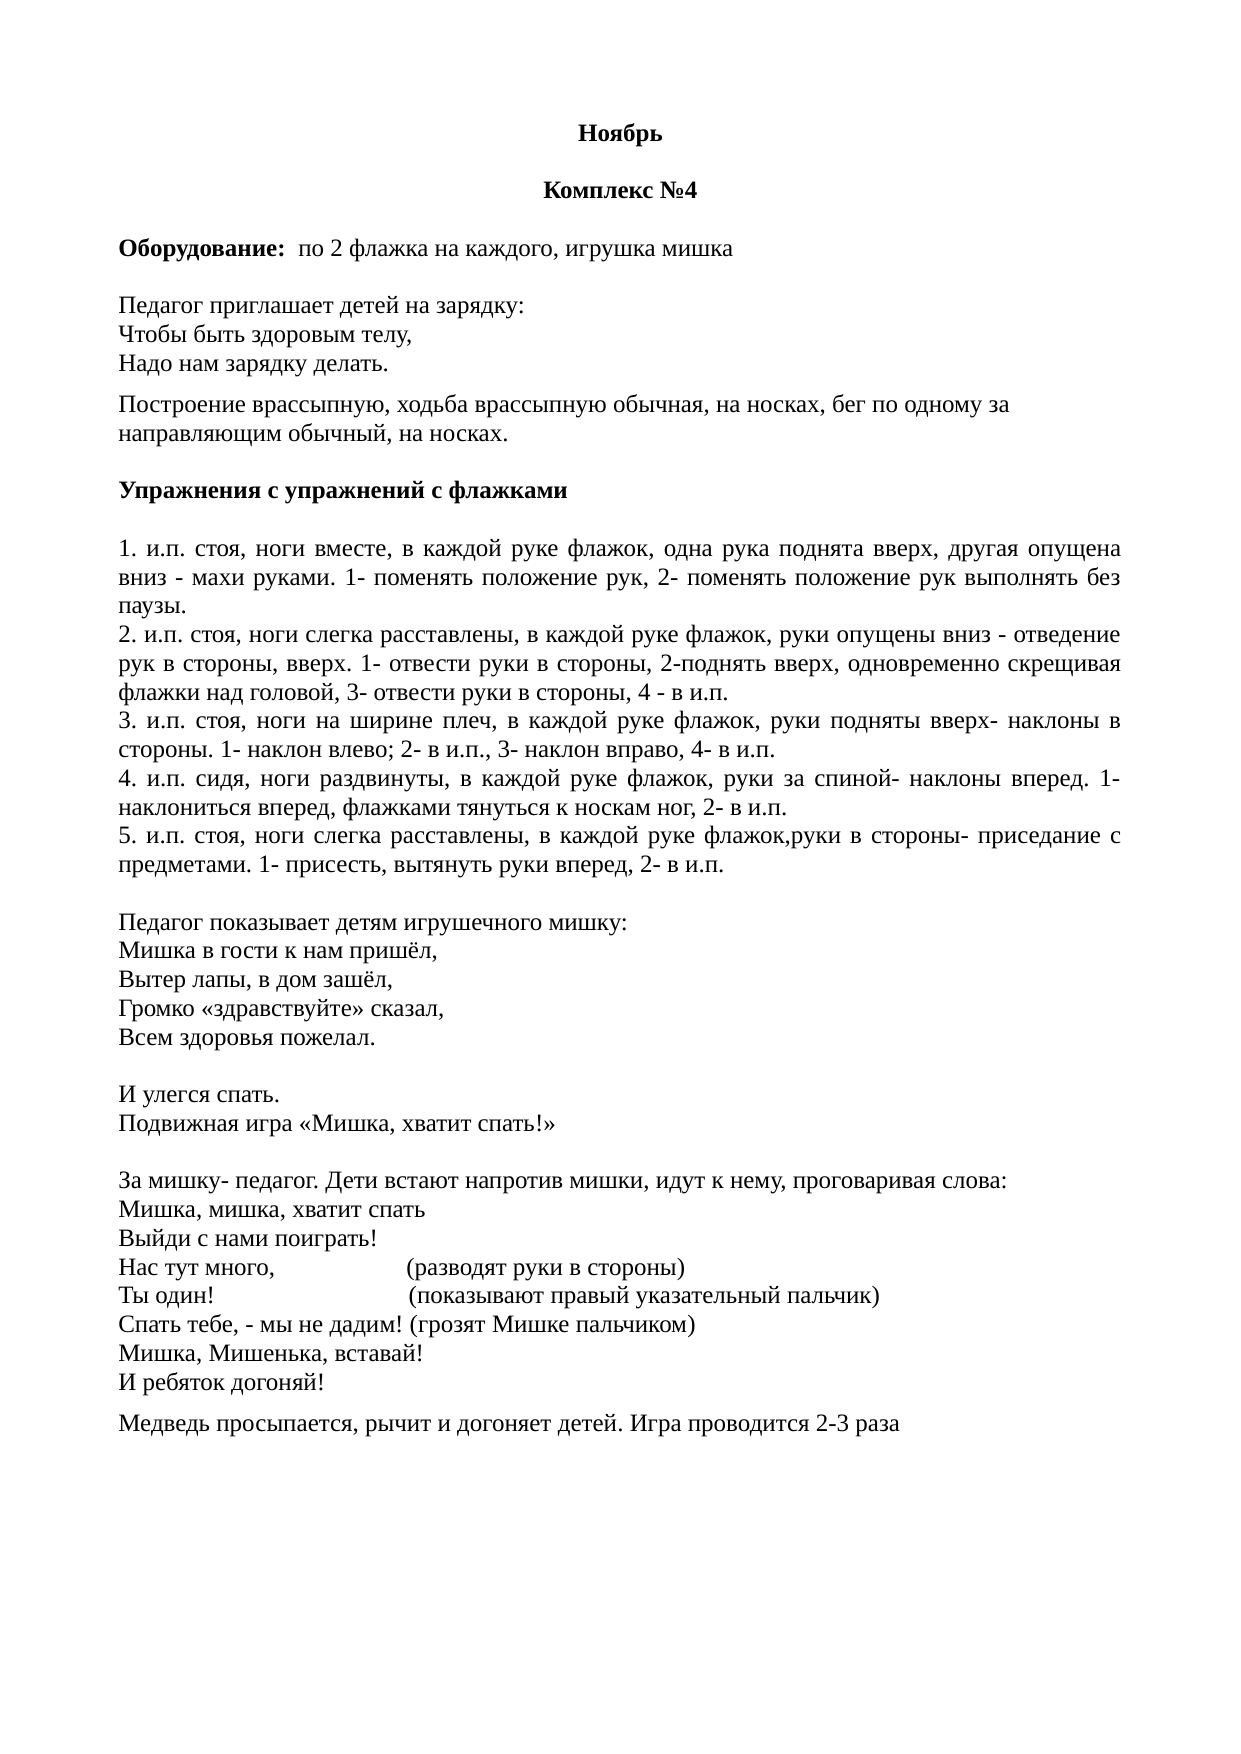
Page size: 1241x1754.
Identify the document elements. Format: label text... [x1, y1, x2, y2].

text И улегся спать. [118, 1079, 1122, 1108]
text Построение врассыпную, ходьба врассыпную обычная, на носках, бег по одному за направляющим обычный, на носках. [118, 389, 1122, 447]
text Мишка в гости к нам пришёл, Вытер лапы, в дом зашёл, Громко «здравствуйте» сказал, Всем здоровья пожелал. [118, 936, 1122, 1051]
text Комплекс №4 [118, 176, 1122, 204]
text Подвижная игра «Мишка, хватит спать!» [118, 1108, 1122, 1137]
text 2. и.п. стоя, ноги слегка расставлены, в каждой руке флажок, руки опущены вниз - отведение рук в стороны, вверх. 1- отвести руки в стороны, 2-поднять вверх, одновременно скрещивая флажки над головой, 3- отвести руки в стороны, 4 - в и.п. [118, 619, 1122, 706]
text Чтобы быть здоровым телу, Надо нам зарядку делать. [118, 319, 1122, 377]
text Оборудование: по 2 флажка на каждого, игрушка мишка [118, 233, 1122, 262]
text 5. и.п. стоя, ноги слегка расставлены, в каждой руке флажок,руки в стороны- приседание с предметами. 1- присесть, вытянуть руки вперед, 2- в и.п. [118, 821, 1122, 878]
text 4. и.п. сидя, ноги раздвинуты, в каждой руке флажок, руки за спиной- наклоны вперед. 1- наклониться вперед, флажками тянуться к носкам ног, 2- в и.п. [118, 763, 1122, 821]
text Мишка, мишка, хватит спать Выйди с нами поиграть! Нас тут много, (разводят руки в стороны) Ты один! (показывают правый указательный пальчик) Спать тебе, - мы не дадим! (грозят Мишке пальчиком) Мишка, Мишенька, вставай! И ребяток догоняй! [118, 1194, 1122, 1396]
text Педагог показывает детям игрушечного мишку: [118, 907, 1122, 936]
text Медведь просыпается, рычит и догоняет детей. Игра проводится 2-3 раза [118, 1408, 1122, 1437]
text 1. и.п. стоя, ноги вместе, в каждой руке флажок, одна рука поднята вверх, другая опущена вниз - махи руками. 1- поменять положение рук, 2- поменять положение рук выполнять без паузы. [118, 533, 1122, 619]
text За мишку- педагог. Дети встают напротив мишки, идут к нему, проговаривая слова: [118, 1166, 1122, 1194]
text Упражнения с упражнений с флажками [118, 476, 1122, 504]
text Педагог приглашает детей на зарядку: [118, 291, 1122, 319]
text Ноябрь [118, 118, 1122, 147]
text 3. и.п. стоя, ноги на ширине плеч, в каждой руке флажок, руки подняты вверх- наклоны в стороны. 1- наклон влево; 2- в и.п., 3- наклон вправо, 4- в и.п. [118, 706, 1122, 763]
